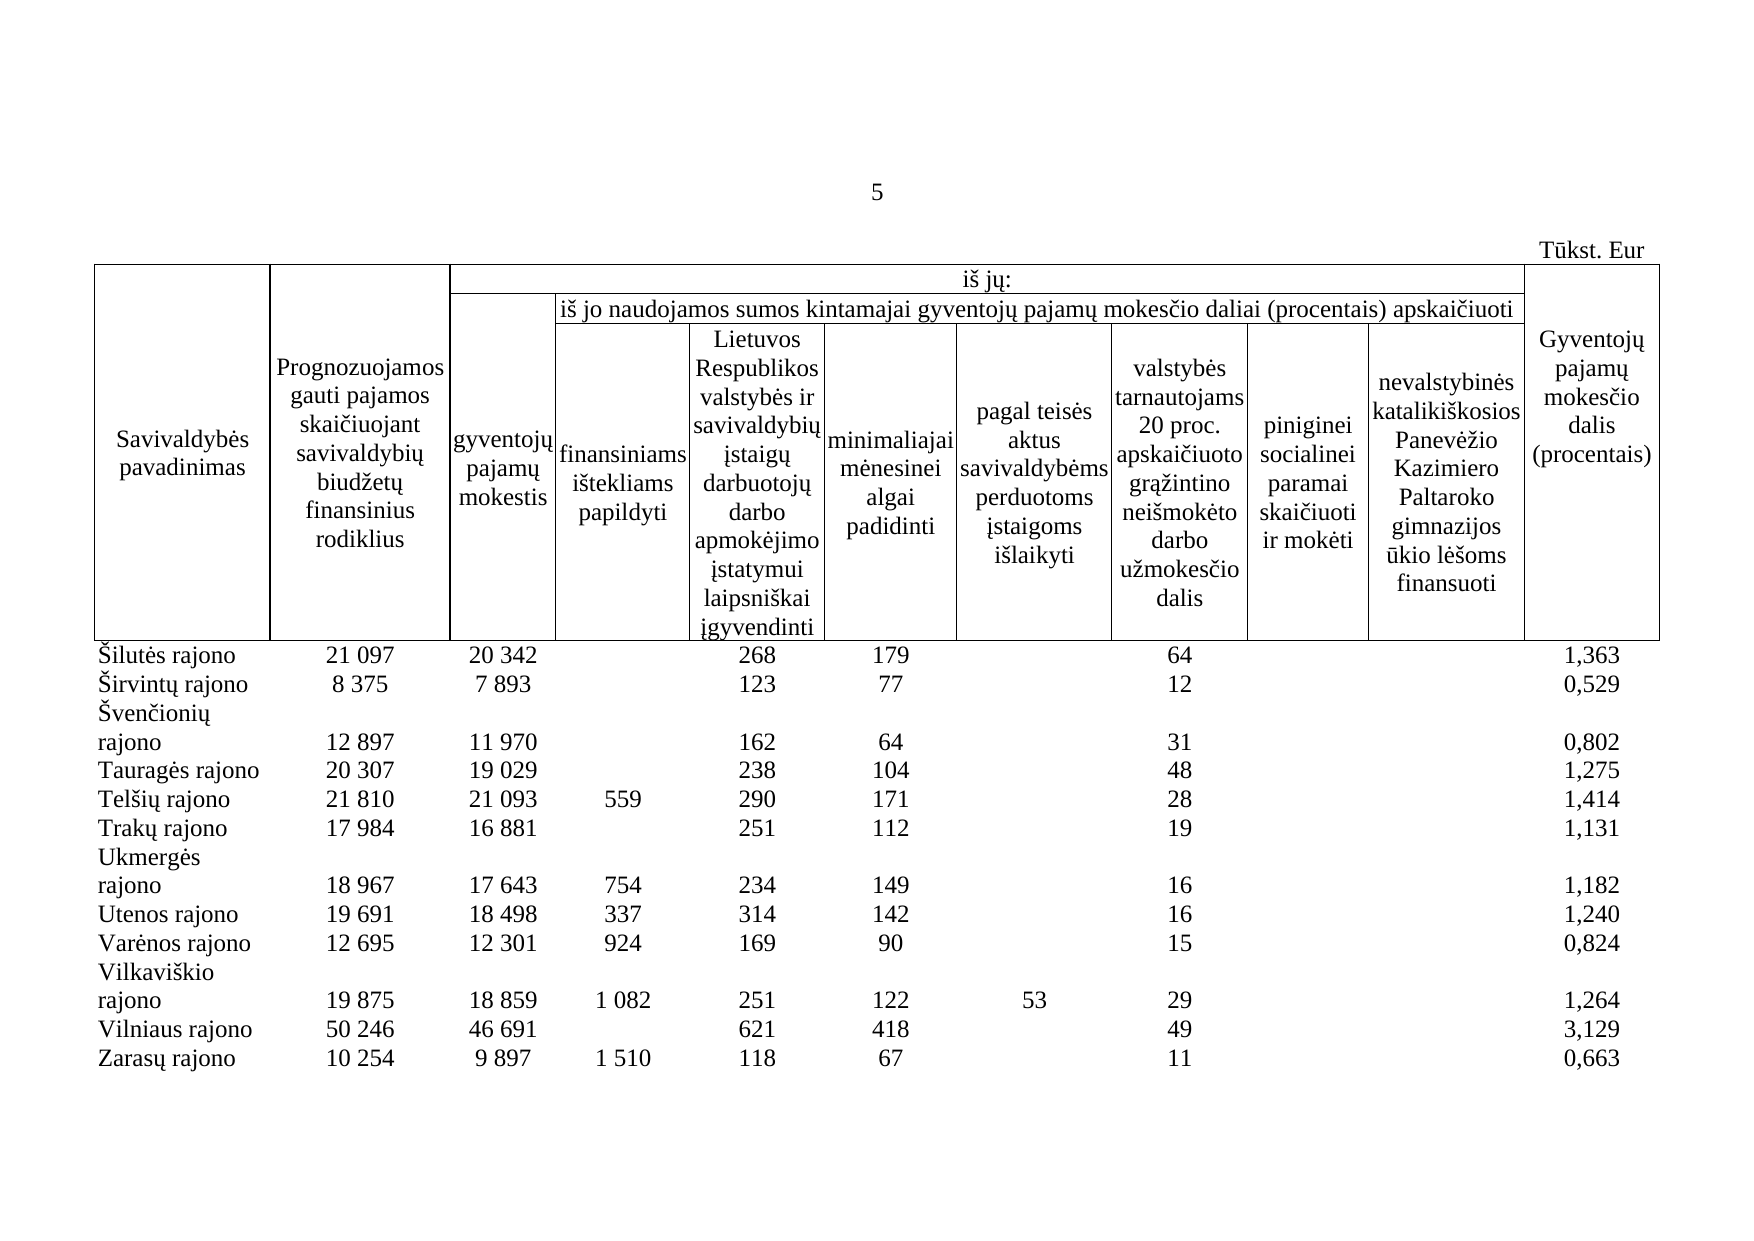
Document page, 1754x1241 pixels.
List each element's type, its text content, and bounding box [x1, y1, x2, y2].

table_cell [556, 1014, 690, 1043]
table_cell gyventojų pajamų mokestis [451, 294, 555, 640]
table_cell 12 [1112, 669, 1247, 698]
table_cell pagal teisės aktus savivaldybėms perduotoms įstaigoms išlaikyti [957, 324, 1111, 640]
table_cell 0,529 [1524, 669, 1659, 698]
table_cell 67 [824, 1043, 957, 1072]
table_cell [1248, 1043, 1368, 1072]
table_cell [1369, 957, 1524, 1014]
table_cell [1369, 928, 1524, 957]
table_cell finansiniams ištekliams papildyti [556, 324, 689, 640]
table_cell [1248, 755, 1368, 784]
table_header [1034, 235, 1112, 263]
table_cell 49 [1112, 1014, 1247, 1043]
table_cell 251 [690, 813, 824, 842]
table_cell [957, 755, 1112, 784]
table_cell [957, 842, 1112, 899]
table_cell 29 [1112, 957, 1247, 1014]
table_cell 0,663 [1524, 1043, 1659, 1072]
table_cell 1 510 [556, 1043, 690, 1072]
table_cell 1,275 [1524, 755, 1659, 784]
table_cell 290 [690, 784, 824, 813]
table_cell 162 [690, 698, 824, 755]
table_cell Šilutės rajono [95, 641, 270, 669]
table_cell 20 342 [450, 641, 556, 669]
table_cell Prognozuojamos gauti pajamos skaičiuojant savivaldybių biudžetų finansinius rodiklius [271, 265, 449, 640]
table_cell 234 [690, 842, 824, 899]
table_cell 1,414 [1524, 784, 1659, 813]
table_cell 64 [824, 698, 957, 755]
table_cell 1,264 [1524, 957, 1659, 1014]
table_cell 12 695 [270, 928, 450, 957]
table_cell 15 [1112, 928, 1247, 957]
table_cell [556, 698, 690, 755]
table_cell 19 029 [450, 755, 556, 784]
table_cell Vilkaviškio rajono [95, 957, 270, 1014]
table_cell Vilniaus rajono [95, 1014, 270, 1043]
table_cell 122 [824, 957, 957, 1014]
table_header [95, 235, 270, 263]
table_cell 149 [824, 842, 957, 899]
table_cell 16 881 [450, 813, 556, 842]
table_cell [1369, 1014, 1524, 1043]
table_cell 9 897 [450, 1043, 556, 1072]
table_cell 142 [824, 899, 957, 928]
table_cell 112 [824, 813, 957, 842]
table_header [556, 235, 824, 263]
table_cell [957, 641, 1112, 669]
table_cell Trakų rajono [95, 813, 270, 842]
table_cell [1248, 928, 1368, 957]
table_cell [1369, 784, 1524, 813]
table_cell [1248, 842, 1368, 899]
table_cell 7 893 [450, 669, 556, 698]
table_cell 1,131 [1524, 813, 1659, 842]
table_cell 337 [556, 899, 690, 928]
table_cell [1248, 957, 1368, 1014]
table_cell 3,129 [1524, 1014, 1659, 1043]
table_cell minimaliajai mėnesinei algai padidinti [825, 324, 956, 640]
table_cell [1369, 1043, 1524, 1072]
table_cell 171 [824, 784, 957, 813]
table_cell 21 093 [450, 784, 556, 813]
table_cell 19 [1112, 813, 1247, 842]
table_cell 118 [690, 1043, 824, 1072]
table_cell 28 [1112, 784, 1247, 813]
table_cell 1,363 [1524, 641, 1659, 669]
table_cell [1248, 669, 1368, 698]
table_cell [556, 669, 690, 698]
table_cell nevalstybinės katalikiškosios Panevėžio Kazimiero Paltaroko gimnazijos ūkio lėšoms finansuoti [1369, 324, 1524, 640]
table_cell 46 691 [450, 1014, 556, 1043]
table_cell [556, 813, 690, 842]
table_cell 12 301 [450, 928, 556, 957]
table_cell 1,182 [1524, 842, 1659, 899]
table_cell 104 [824, 755, 957, 784]
table_cell iš jo naudojamos sumos kintamajai gyventojų pajamų mokesčio daliai (procentais) apskaičiuoti [556, 294, 1524, 323]
table_cell 53 [957, 957, 1112, 1014]
table_cell Gyventojų pajamų mokesčio dalis (procentais) [1525, 323, 1659, 640]
table_cell Utenos rajono [95, 899, 270, 928]
table_header [824, 235, 957, 263]
table_cell [1248, 1014, 1368, 1043]
table_cell [1369, 641, 1524, 669]
table_cell 1 082 [556, 957, 690, 1014]
table_cell [556, 641, 690, 669]
table_header Tūkst. Eur [1524, 235, 1659, 263]
table_cell [1369, 842, 1524, 899]
table_cell [1248, 784, 1368, 813]
table_cell 238 [690, 755, 824, 784]
table_cell 19 875 [270, 957, 450, 1014]
table_cell Ukmergės rajono [95, 842, 270, 899]
table_cell 179 [824, 641, 957, 669]
table_cell 50 246 [270, 1014, 450, 1043]
table_cell 17 984 [270, 813, 450, 842]
table_cell [957, 1043, 1112, 1072]
table_cell [1248, 641, 1368, 669]
table_cell 268 [690, 641, 824, 669]
table_cell 21 810 [270, 784, 450, 813]
table_cell 20 307 [270, 755, 450, 784]
table_cell 16 [1112, 842, 1247, 899]
table_cell 0,802 [1524, 698, 1659, 755]
table_cell 314 [690, 899, 824, 928]
table_cell [1525, 265, 1659, 323]
table_cell 18 967 [270, 842, 450, 899]
table_cell 31 [1112, 698, 1247, 755]
table_cell [957, 784, 1112, 813]
table_cell [1248, 813, 1368, 842]
table_cell [957, 669, 1112, 698]
table_header [1248, 235, 1368, 263]
table_cell Zarasų rajono [95, 1043, 270, 1072]
table_cell 11 970 [450, 698, 556, 755]
table_cell [1369, 755, 1524, 784]
table_cell iš jų: [451, 265, 1524, 293]
table_cell Savivaldybės pavadinimas [95, 265, 269, 640]
table_cell valstybės tarnautojams 20 proc. apskaičiuoto grąžintino neišmokėto darbo užmokesčio dalis [1112, 324, 1247, 640]
table_cell [556, 755, 690, 784]
table_cell 169 [690, 928, 824, 957]
table_cell Lietuvos Respublikos valstybės ir savivaldybių įstaigų darbuotojų darbo apmokėjimo įstatymui laipsniškai įgyvendinti [690, 324, 824, 640]
table_cell Telšių rajono [95, 784, 270, 813]
table_cell [1369, 698, 1524, 755]
table_cell [1248, 899, 1368, 928]
table_cell [957, 698, 1112, 755]
table_cell 77 [824, 669, 957, 698]
table_cell 12 897 [270, 698, 450, 755]
table_cell [1369, 899, 1524, 928]
table_header [1112, 235, 1247, 263]
table_cell 16 [1112, 899, 1247, 928]
table_cell Švenčionių rajono [95, 698, 270, 755]
table_cell [957, 813, 1112, 842]
table_cell Varėnos rajono [95, 928, 270, 957]
table_header [1369, 235, 1524, 263]
table_cell 90 [824, 928, 957, 957]
table_cell 924 [556, 928, 690, 957]
table_cell [1248, 698, 1368, 755]
table_cell Tauragės rajono [95, 755, 270, 784]
table_cell 10 254 [270, 1043, 450, 1072]
table_cell 48 [1112, 755, 1247, 784]
table_cell 18 498 [450, 899, 556, 928]
table_cell Širvintų rajono [95, 669, 270, 698]
table_cell [957, 899, 1112, 928]
table_header [270, 235, 450, 263]
table_header [957, 235, 1034, 263]
table_cell [1369, 813, 1524, 842]
table_header [450, 235, 556, 263]
table_cell 754 [556, 842, 690, 899]
table_cell [957, 1014, 1112, 1043]
table_cell 251 [690, 957, 824, 1014]
table_cell 64 [1112, 641, 1247, 669]
table_cell 18 859 [450, 957, 556, 1014]
table_cell 559 [556, 784, 690, 813]
table_cell 21 097 [270, 641, 450, 669]
table_cell piniginei socialinei paramai skaičiuoti ir mokėti [1248, 324, 1368, 640]
table_cell 621 [690, 1014, 824, 1043]
table_cell 17 643 [450, 842, 556, 899]
table_cell 1,240 [1524, 899, 1659, 928]
table_cell [1369, 669, 1524, 698]
table_cell 19 691 [270, 899, 450, 928]
table_cell 8 375 [270, 669, 450, 698]
table_cell [957, 928, 1112, 957]
table_cell 0,824 [1524, 928, 1659, 957]
table_cell 11 [1112, 1043, 1247, 1072]
table_cell 418 [824, 1014, 957, 1043]
table_cell 123 [690, 669, 824, 698]
